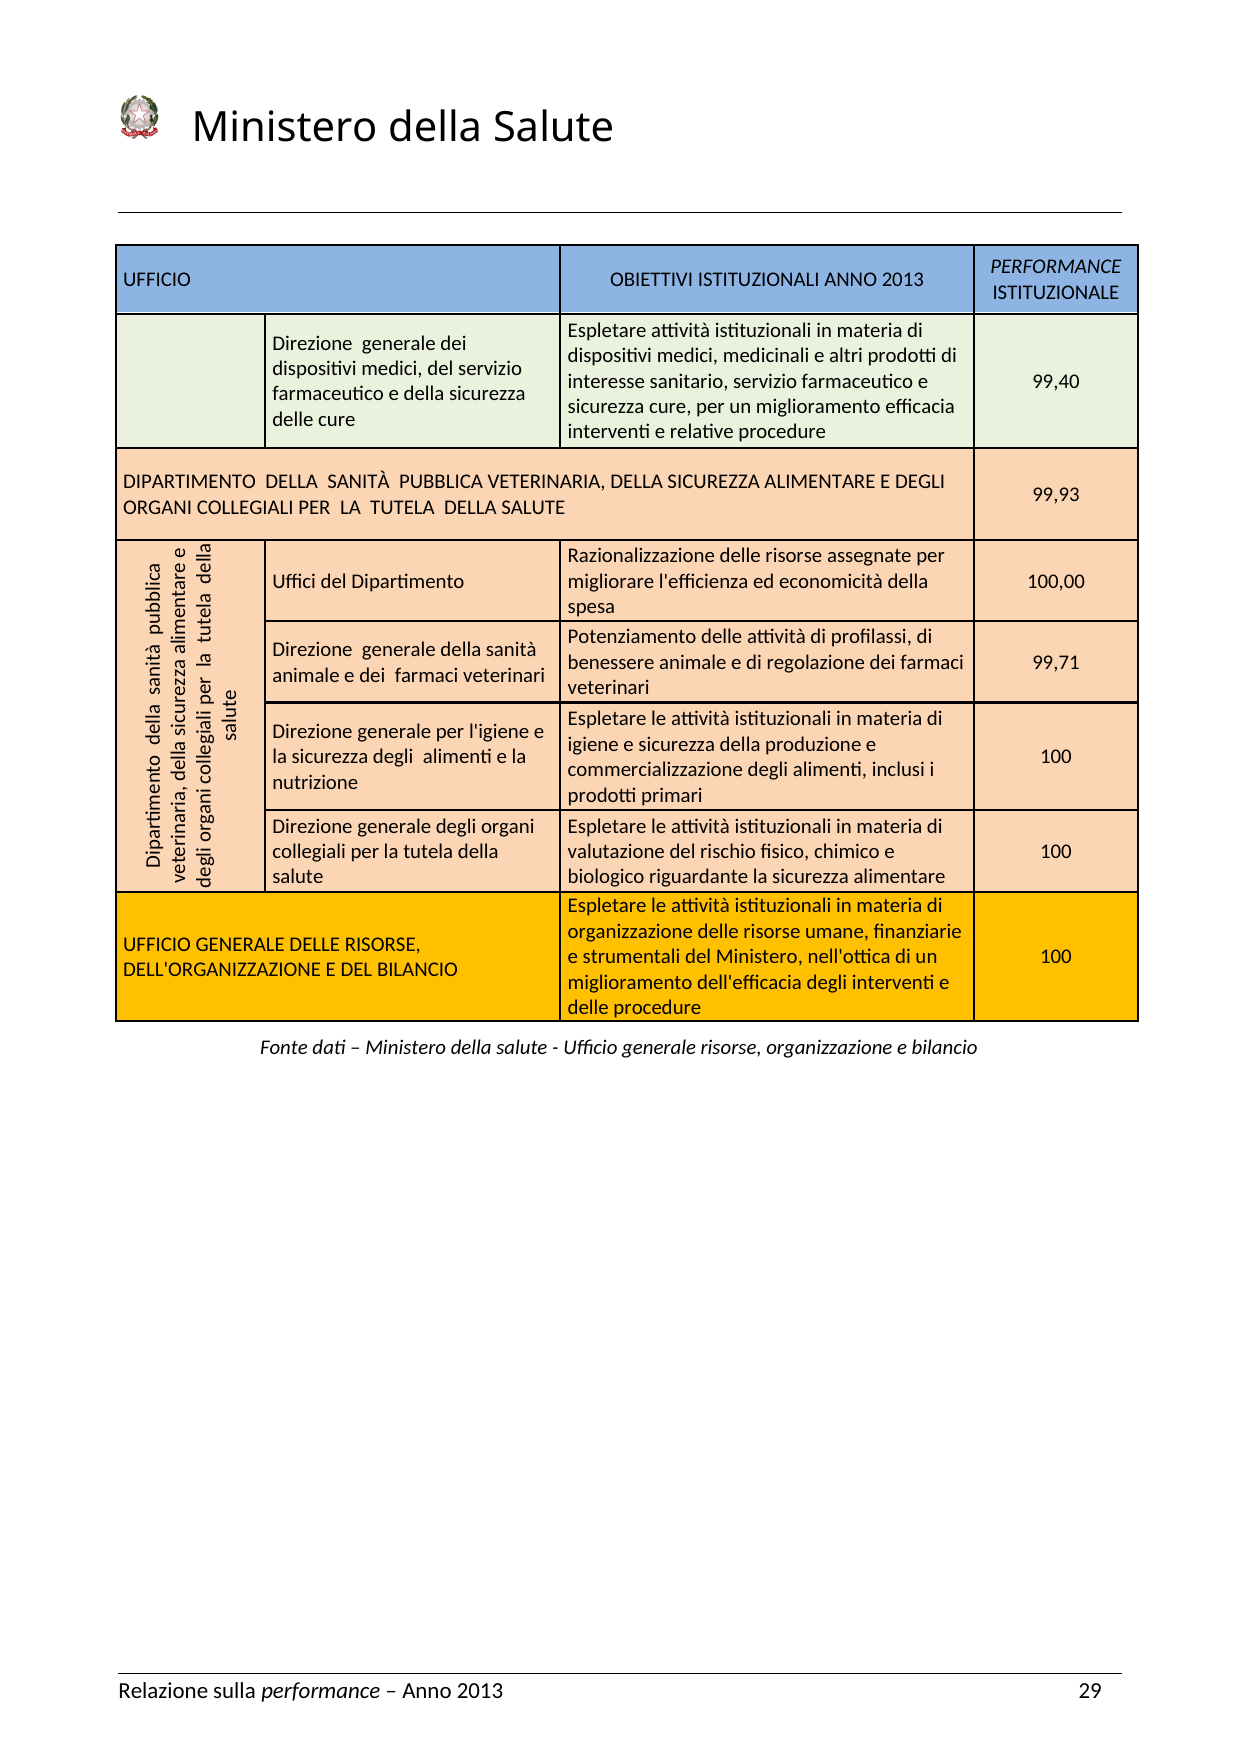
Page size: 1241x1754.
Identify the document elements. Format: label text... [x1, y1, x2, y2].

table_cell 99,93 [975, 449, 1137, 539]
table_cell [117, 315, 264, 447]
table_cell Espletare attività istituzionali in materia di dispositivi medici, medicinali e altri prodotti di interesse sanitario, servizio farmaceutico e sicurezza cure, per un miglioramento efficacia interventi e relative procedure [561, 315, 973, 447]
table_cell Direzione generale per l'igiene e la sicurezza degli alimenti e la nutrizione [266, 704, 559, 809]
table_cell 100 [975, 893, 1137, 1020]
table_cell Direzione generale dei dispositivi medici, del servizio farmaceutico e della sicurezza delle cure [266, 315, 559, 447]
table_cell 100 [975, 704, 1137, 809]
table_cell Espletare le attività istituzionali in materia di igiene e sicurezza della produzione e commercializzazione degli alimenti, inclusi i prodotti primari [561, 704, 973, 809]
table_cell Uffici del Dipartimento [266, 541, 559, 620]
table_cell Dipartimento della sanità pubblica veterinaria, della sicurezza alimentare e degli organi collegiali per la tutela della salute [117, 541, 264, 891]
text Fonte dati – Ministero della salute - Ufficio generale risorse, organizzazione e bilancio [118, 1034, 1122, 1060]
table_cell Potenziamento delle attività di profilassi, di benessere animale e di regolazione dei farmaci veterinari [561, 622, 973, 701]
table_header OBIETTIVI ISTITUZIONALI ANNO 2013 [561, 246, 973, 312]
table_cell Razionalizzazione delle risorse assegnate per migliorare l'efficienza ed economicità della spesa [561, 541, 973, 620]
table_cell Espletare le attività istituzionali in materia di organizzazione delle risorse umane, finanziarie e strumentali del Ministero, nell'ottica di un miglioramento dell'efficacia degli interventi e delle procedure [561, 893, 973, 1020]
table_cell 99,71 [975, 622, 1137, 701]
table_cell 100,00 [975, 541, 1137, 620]
table_cell Direzione generale della sanità animale e dei farmaci veterinari [266, 622, 559, 701]
table_cell UFFICIO GENERALE DELLE RISORSE, DELL'ORGANIZZAZIONE E DEL BILANCIO [117, 893, 559, 1020]
table_header UFFICIO [117, 246, 559, 312]
table_cell Direzione generale degli organi collegiali per la tutela della salute [266, 811, 559, 891]
table_cell Espletare le attività istituzionali in materia di valutazione del rischio fisico, chimico e biologico riguardante la sicurezza alimentare [561, 811, 973, 891]
table_cell 100 [975, 811, 1137, 891]
table_cell 99,40 [975, 315, 1137, 447]
table_cell DIPARTIMENTO DELLA SANITÀ PUBBLICA VETERINARIA, DELLA SICUREZZA ALIMENTARE E DEGLI ORGANI COLLEGIALI PER LA TUTELA DELLA SALUTE [117, 449, 973, 539]
picture [119, 93, 161, 141]
table_header PERFORMANCE ISTITUZIONALE [975, 246, 1137, 312]
